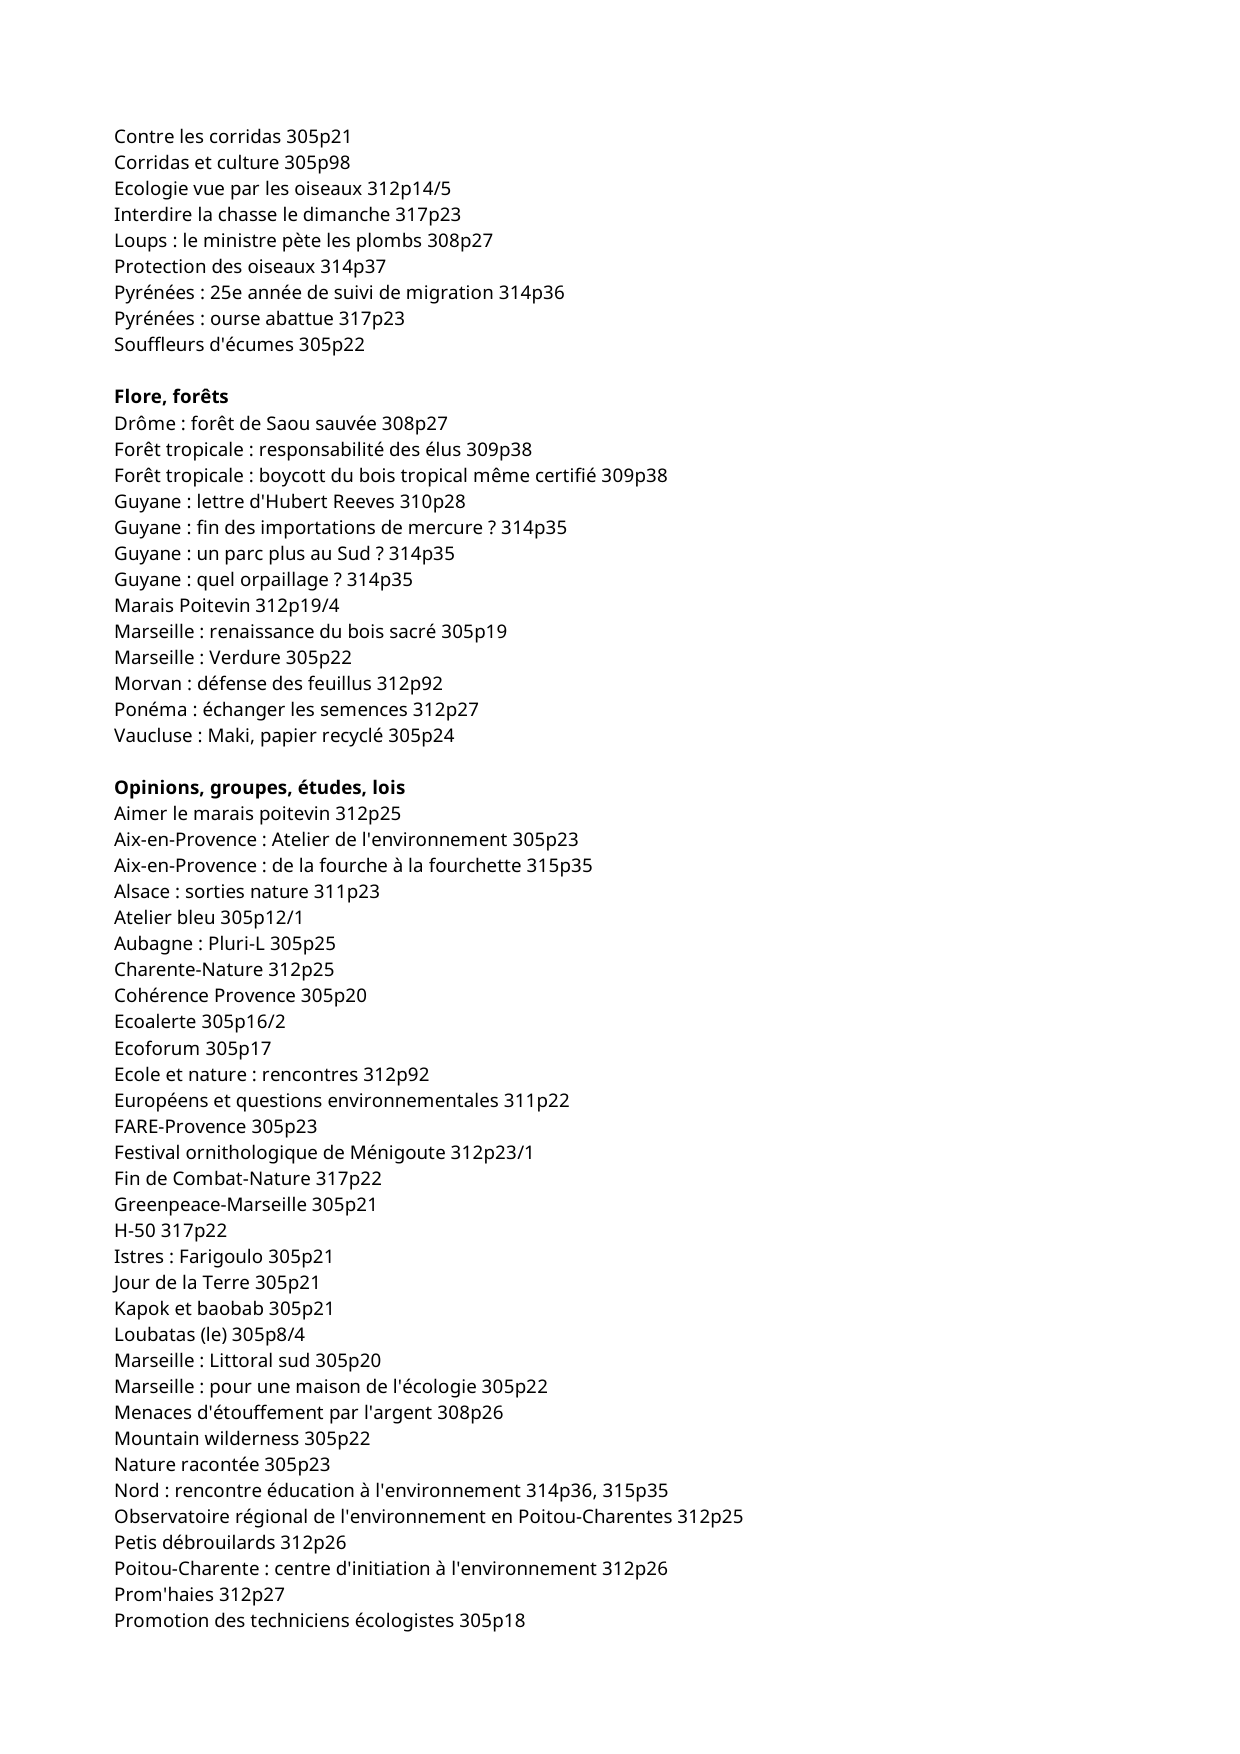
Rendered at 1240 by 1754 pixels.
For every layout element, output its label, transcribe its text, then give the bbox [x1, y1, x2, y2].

text Marseille : Verdure 305p22 [114, 644, 1126, 670]
text Nature racontée 305p23 [114, 1451, 1126, 1477]
text FARE-Provence 305p23 [114, 1112, 1126, 1138]
text Loups : le ministre pète les plombs 308p27 [114, 227, 1126, 253]
text Interdire la chasse le dimanche 317p23 [114, 201, 1126, 227]
text Marseille : Littoral sud 305p20 [114, 1347, 1126, 1373]
text Pyrénées : 25e année de suivi de migration 314p36 [114, 279, 1126, 305]
text H-50 317p22 [114, 1217, 1126, 1243]
text Ecole et nature : rencontres 312p92 [114, 1060, 1126, 1086]
text Marseille : pour une maison de l'écologie 305p22 [114, 1373, 1126, 1399]
text Ecoforum 305p17 [114, 1034, 1126, 1060]
text Ecoalerte 305p16/2 [114, 1008, 1126, 1034]
text Charente-Nature 312p25 [114, 956, 1126, 982]
text Marseille : renaissance du bois sacré 305p19 [114, 618, 1126, 644]
text Contre les corridas 305p21 [114, 123, 1126, 149]
text Forêt tropicale : boycott du bois tropical même certifié 309p38 [114, 461, 1126, 487]
text Poitou-Charente : centre d'initiation à l'environnement 312p26 [114, 1555, 1126, 1581]
text Guyane : quel orpaillage ? 314p35 [114, 566, 1126, 592]
text Aubagne : Pluri-L 305p25 [114, 930, 1126, 956]
text Ponéma : échanger les semences 312p27 [114, 696, 1126, 722]
text Guyane : fin des importations de mercure ? 314p35 [114, 513, 1126, 539]
text Corridas et culture 305p98 [114, 149, 1126, 175]
text Protection des oiseaux 314p37 [114, 253, 1126, 279]
text Kapok et baobab 305p21 [114, 1295, 1126, 1321]
text Souffleurs d'écumes 305p22 [114, 331, 1126, 357]
text Aix-en-Provence : Atelier de l'environnement 305p23 [114, 826, 1126, 852]
text Aix-en-Provence : de la fourche à la fourchette 315p35 [114, 852, 1126, 878]
text Vaucluse : Maki, papier recyclé 305p24 [114, 722, 1126, 748]
text Aimer le marais poitevin 312p25 [114, 800, 1126, 826]
text Menaces d'étouffement par l'argent 308p26 [114, 1399, 1126, 1425]
text Ecologie vue par les oiseaux 312p14/5 [114, 175, 1126, 201]
text Cohérence Provence 305p20 [114, 982, 1126, 1008]
text Nord : rencontre éducation à l'environnement 314p36, 315p35 [114, 1477, 1126, 1503]
text Prom'haies 312p27 [114, 1581, 1126, 1607]
text Marais Poitevin 312p19/4 [114, 592, 1126, 618]
text Drôme : forêt de Saou sauvée 308p27 [114, 409, 1126, 435]
text Guyane : un parc plus au Sud ? 314p35 [114, 539, 1126, 566]
text Flore, forêts [114, 383, 1126, 409]
text Promotion des techniciens écologistes 305p18 [114, 1607, 1126, 1633]
text Guyane : lettre d'Hubert Reeves 310p28 [114, 487, 1126, 513]
text Forêt tropicale : responsabilité des élus 309p38 [114, 435, 1126, 461]
text Alsace : sorties nature 311p23 [114, 878, 1126, 904]
text Greenpeace-Marseille 305p21 [114, 1191, 1126, 1217]
text Jour de la Terre 305p21 [114, 1269, 1126, 1295]
text Fin de Combat-Nature 317p22 [114, 1164, 1126, 1191]
text Mountain wilderness 305p22 [114, 1425, 1126, 1451]
text Morvan : défense des feuillus 312p92 [114, 670, 1126, 696]
text Observatoire régional de l'environnement en Poitou-Charentes 312p25 [114, 1503, 1126, 1529]
text Opinions, groupes, études, lois [114, 774, 1126, 800]
text Atelier bleu 305p12/1 [114, 904, 1126, 930]
text Loubatas (le) 305p8/4 [114, 1321, 1126, 1347]
text Petis débrouilards 312p26 [114, 1529, 1126, 1555]
text Festival ornithologique de Ménigoute 312p23/1 [114, 1138, 1126, 1164]
text Européens et questions environnementales 311p22 [114, 1086, 1126, 1112]
text Pyrénées : ourse abattue 317p23 [114, 305, 1126, 331]
text Istres : Farigoulo 305p21 [114, 1243, 1126, 1269]
